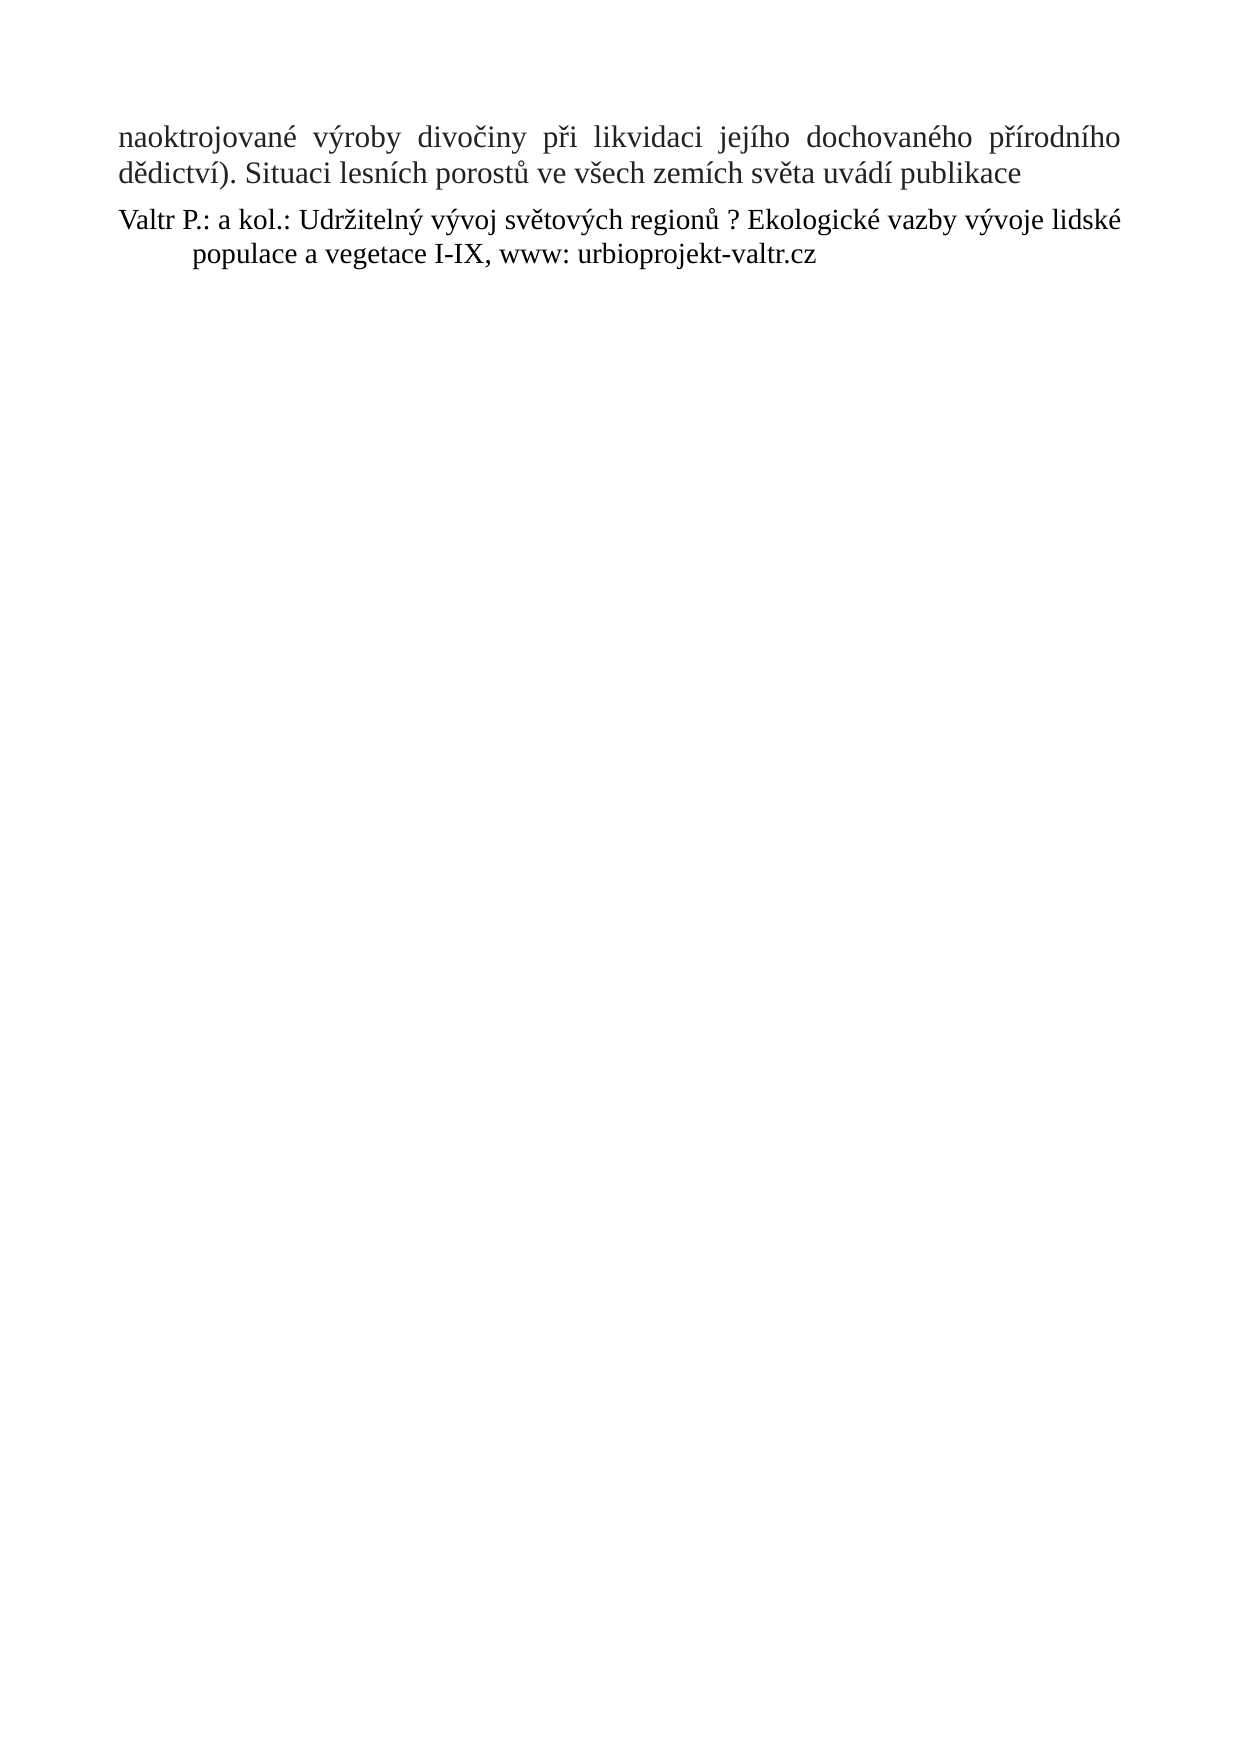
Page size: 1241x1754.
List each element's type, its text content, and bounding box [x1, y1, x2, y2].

text Valtr P.: a kol.: Udržitelný vývoj světových regionů ? Ekologické vazby vývoje lidské populace a vegetace I-IX, www: urbioprojekt-valtr.cz [118, 202, 1122, 269]
text naoktrojované výroby divočiny při likvidaci jejího dochovaného přírodního dědictví). Situaci lesních porostů ve všech zemích světa uvádí publikace [118, 118, 1122, 190]
